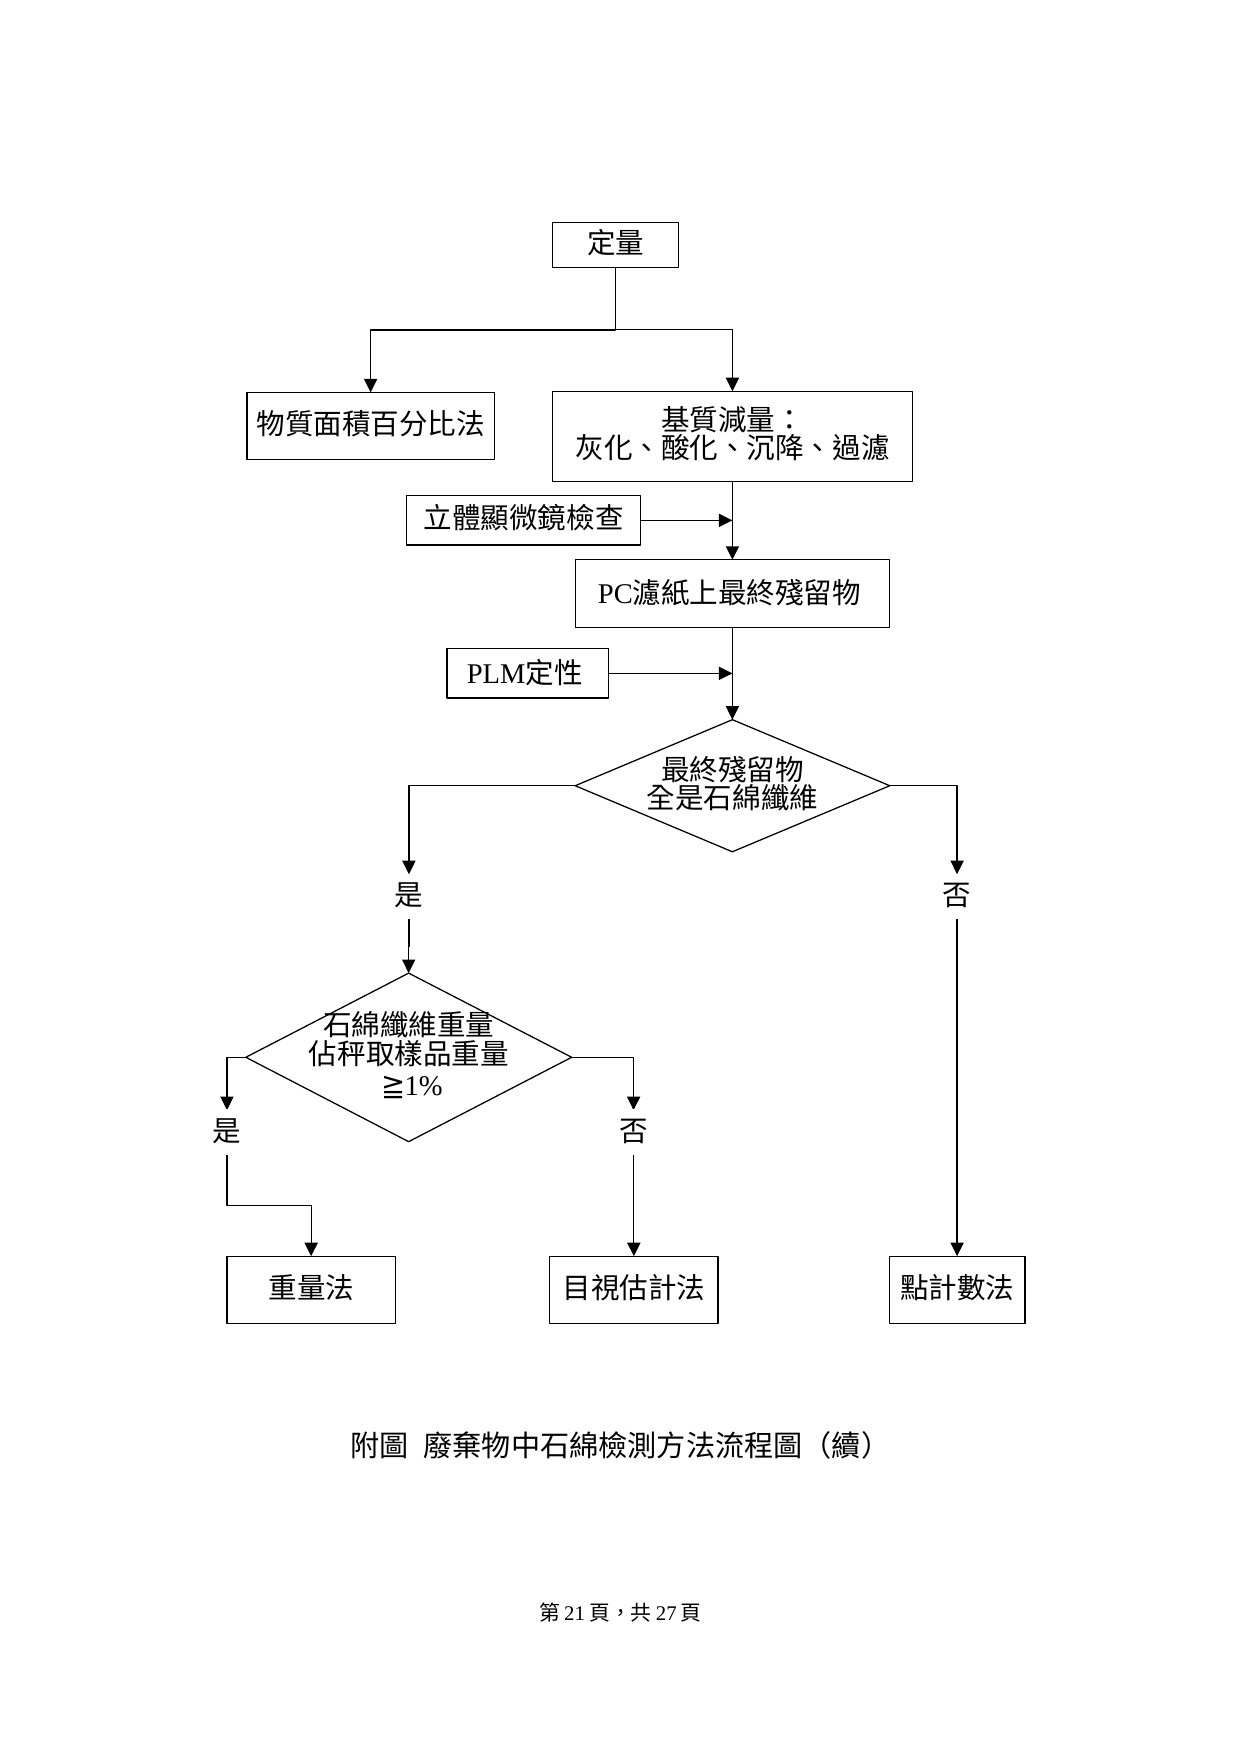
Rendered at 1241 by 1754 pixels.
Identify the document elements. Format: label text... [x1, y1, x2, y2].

text 附圖 廢棄物中石綿檢測方法流程圖（續） [148, 1423, 1092, 1465]
